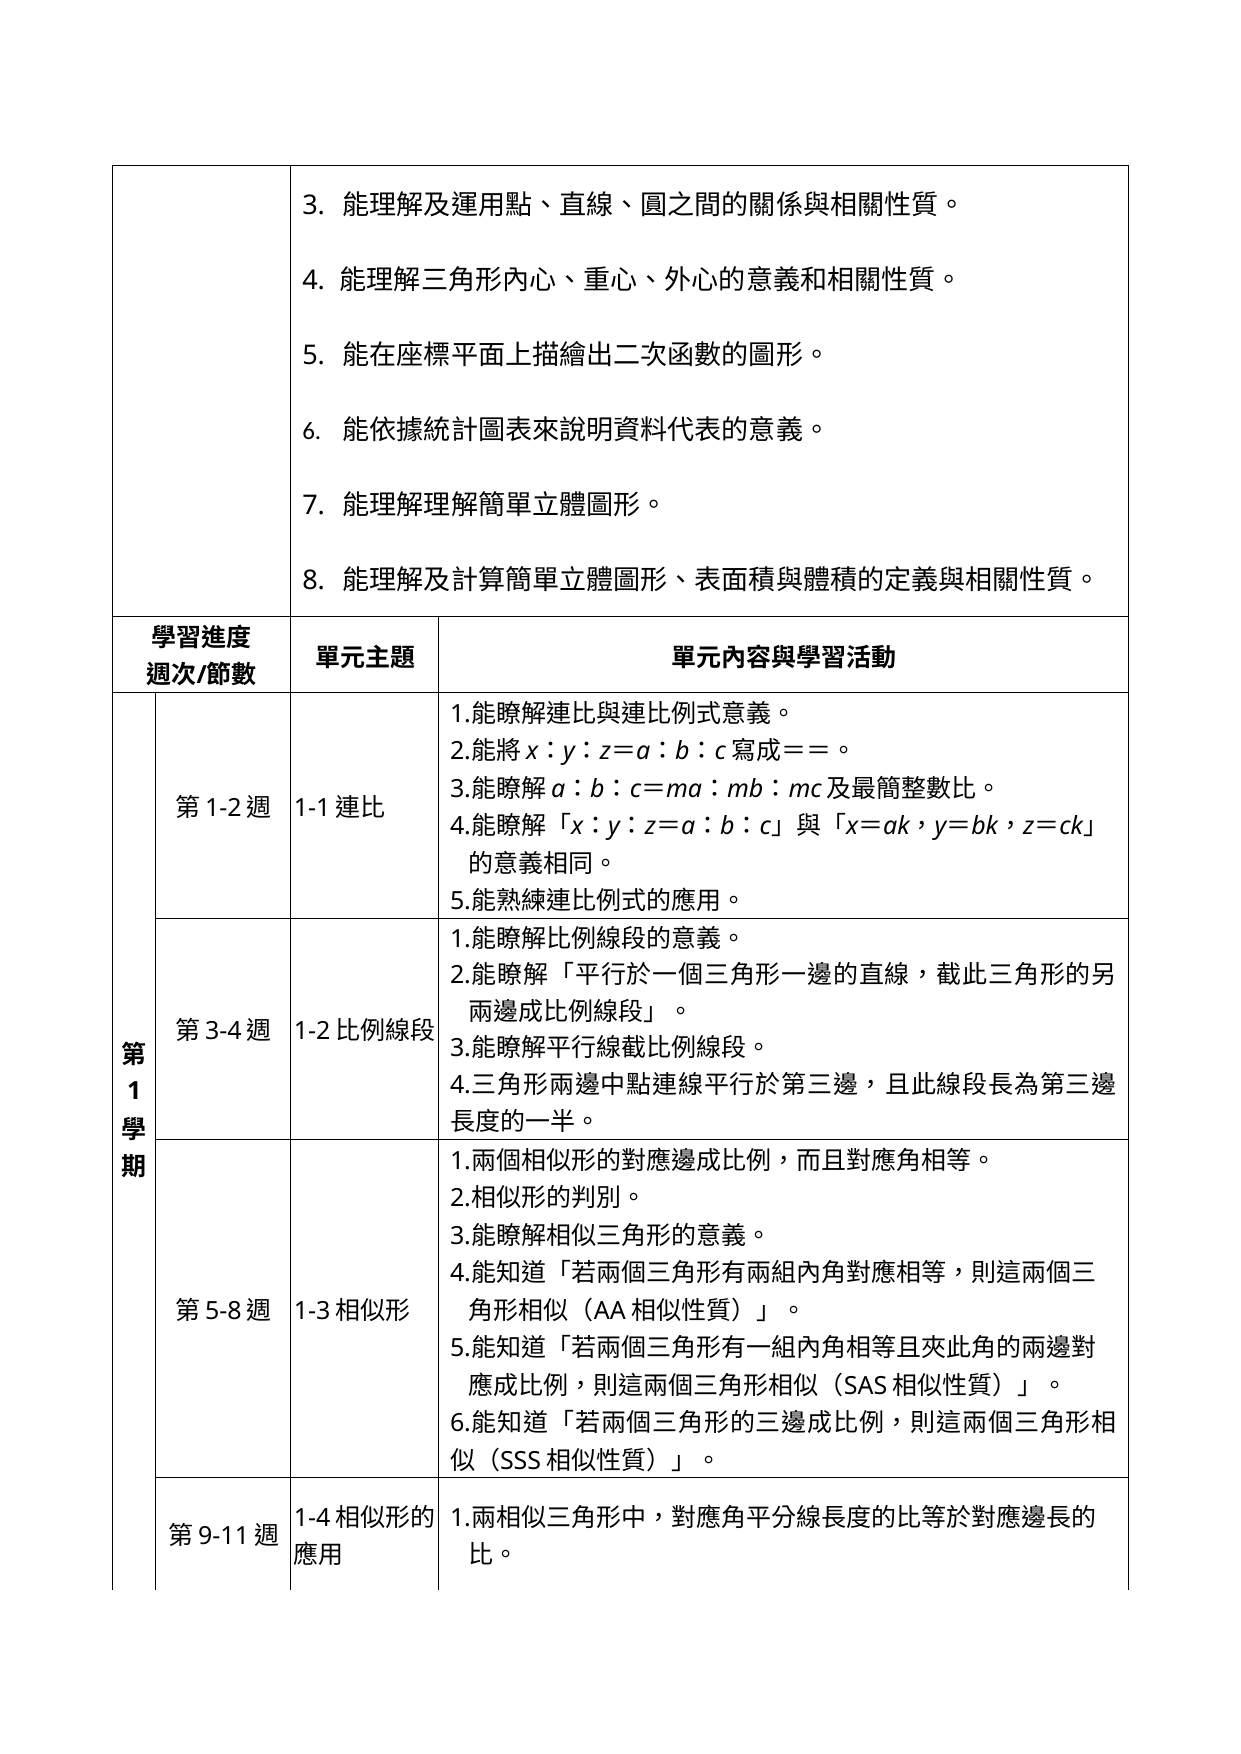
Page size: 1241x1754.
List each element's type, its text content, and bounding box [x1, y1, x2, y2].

table_cell 1-4相似形的應用 [291, 1478, 438, 1589]
table_cell 第9-11週 [156, 1478, 290, 1589]
table_cell 第 1 學期 [113, 693, 155, 1589]
table_cell 第3-4週 [156, 919, 290, 1139]
table_cell 學習進度 週次/節數 [113, 617, 290, 692]
table_cell 1.兩個相似形的對應邊成比例，而且對應角相等。 2.相似形的判別。 3.能瞭解相似三角形的意義。 4.能知道「若兩個三角形有兩組內角對應相等，則這兩個三角形相似（AA相似性質）」。 5.能知道「若兩個三角形有一組內角相等且夾此角的兩邊對應成比例，則這兩個三角形相似（SAS相似性質）」。 6.能知道「若兩個三角形的三邊成比例，則這兩個三角形相似（SSS相似性質）」。 [439, 1140, 1128, 1477]
table_cell 1.兩相似三角形中，對應角平分線長度的比等於對應邊長的比。 [439, 1478, 1128, 1589]
table_cell 1.能瞭解比例線段的意義。 2.能瞭解「平行於一個三角形一邊的直線，截此三角形的另兩邊成比例線段」。 3.能瞭解平行線截比例線段。 4.三角形兩邊中點連線平行於第三邊，且此線段長為第三邊長度的一半。 [439, 919, 1128, 1139]
table_cell 能理解及運用比例線段的定義與相關性質。 能理解及運用相似形的定義與相關性質。 能理解及運用點、直線、圓之間的關係與相關性質。 能理解三角形內心、重心、外心的意義和相關性質。 能在座標平面上描繪出二次函數的圖形。 能依據統計圖表來說明資料代表的意義。 能理解理解簡單立體圖形。 能理解及計算簡單立體圖形、表面積與體積的定義與相關性質。 [291, 166, 1128, 616]
table_cell 單元內容與學習活動 [439, 617, 1128, 692]
table_cell 1.能瞭解連比與連比例式意義。 2.能將x：y：z＝a：b：c寫成＝＝。 3.能瞭解a：b：c＝ma：mb：mc及最簡整數比。 4.能瞭解「x：y：z＝a：b：c」與「x＝ak，y＝bk，z＝ck」的意義相同。 5.能熟練連比例式的應用。 [439, 693, 1128, 918]
table_cell 第1-2週 [156, 693, 290, 918]
table_cell 1-1連比 [291, 693, 438, 918]
table_cell 1-3相似形 [291, 1140, 438, 1477]
table_cell 單元主題 [291, 617, 438, 692]
table_cell [113, 166, 290, 616]
table_cell 1-2比例線段 [291, 919, 438, 1139]
table_cell 第5-8週 [156, 1140, 290, 1477]
